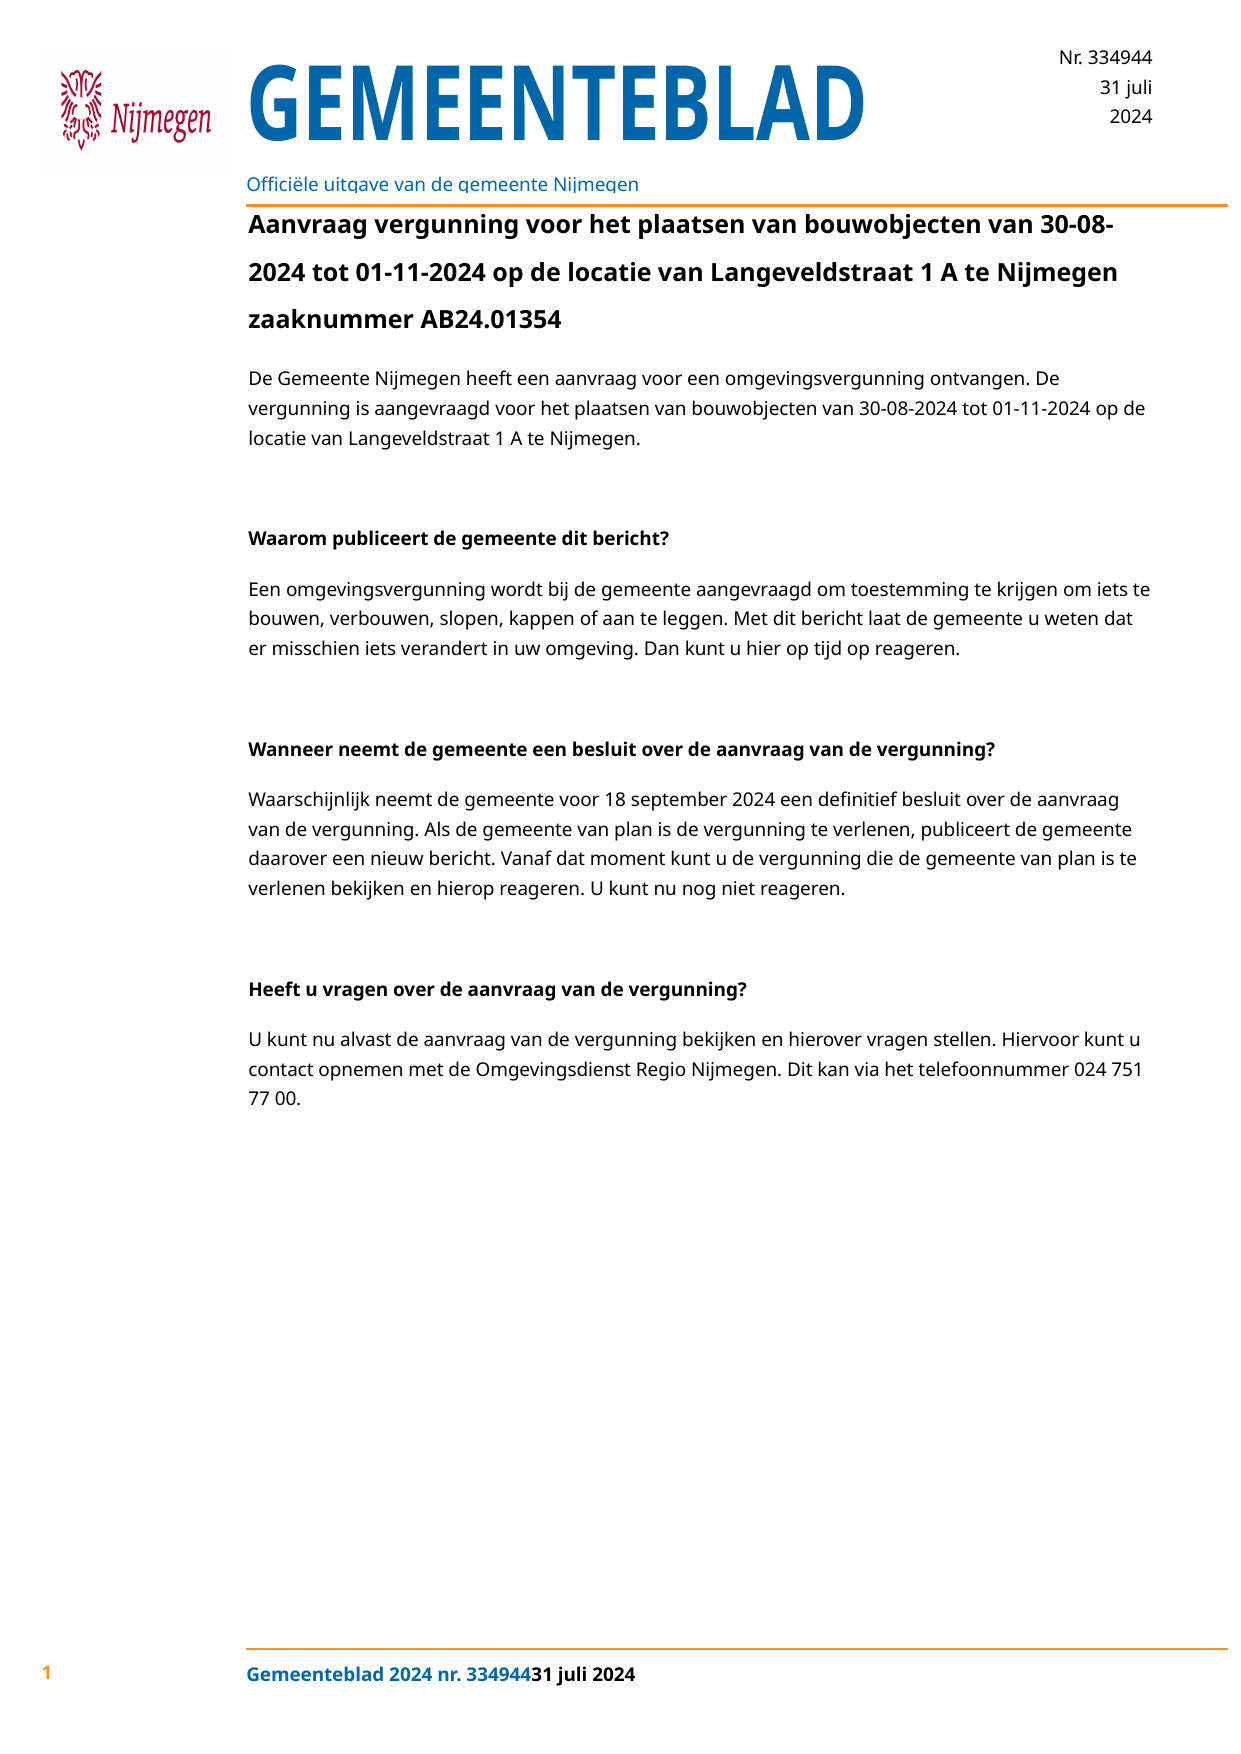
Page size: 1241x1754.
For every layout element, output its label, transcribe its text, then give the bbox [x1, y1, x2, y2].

text Een omgevingsvergunning wordt bij de gemeente aangevraagd om toestemming te krijgen om iets te bouwen, verbouwen, slopen, kappen of aan te leggen. Met dit bericht laat de gemeente u weten dat er misschien iets verandert in uw omgeving. Dan kunt u hier op tijd op reageren. [248, 576, 1152, 661]
text U kunt nu alvast de aanvraag van de vergunning bekijken en hierover vragen stellen. Hiervoor kunt u contact opnemen met de Omgevingsdienst Regio Nijmegen. Dit kan via het telefoonnummer 024 751 77 00. [248, 1026, 1152, 1111]
text Aanvraag vergunning voor het plaatsen van bouwobjecten van 30-08-2024 tot 01-11-2024 op de locatie van Langeveldstraat 1 A te Nijmegen zaaknummer AB24.01354 [248, 207, 1152, 336]
text Waarom publiceert de gemeente dit bericht? [248, 526, 1152, 551]
text Wanneer neemt de gemeente een besluit over de aanvraag van de vergunning? [248, 736, 1152, 762]
picture [41, 47, 231, 172]
text Waarschijnlijk neemt de gemeente voor 18 september 2024 een definitief besluit over de aanvraag van de vergunning. Als de gemeente van plan is de vergunning te verlenen, publiceert de gemeente daarover een nieuw bericht. Vanaf dat moment kunt u de vergunning die de gemeente van plan is te verlenen bekijken en hierop reageren. U kunt nu nog niet reageren. [248, 786, 1152, 901]
text De Gemeente Nijmegen heeft een aanvraag voor een omgevingsvergunning ontvangen. De vergunning is aangevraagd voor het plaatsen van bouwobjecten van 30-08-2024 tot 01-11-2024 op de locatie van Langeveldstraat 1 A te Nijmegen. [248, 366, 1152, 450]
text Heeft u vragen over de aanvraag van de vergunning? [248, 976, 1152, 1002]
